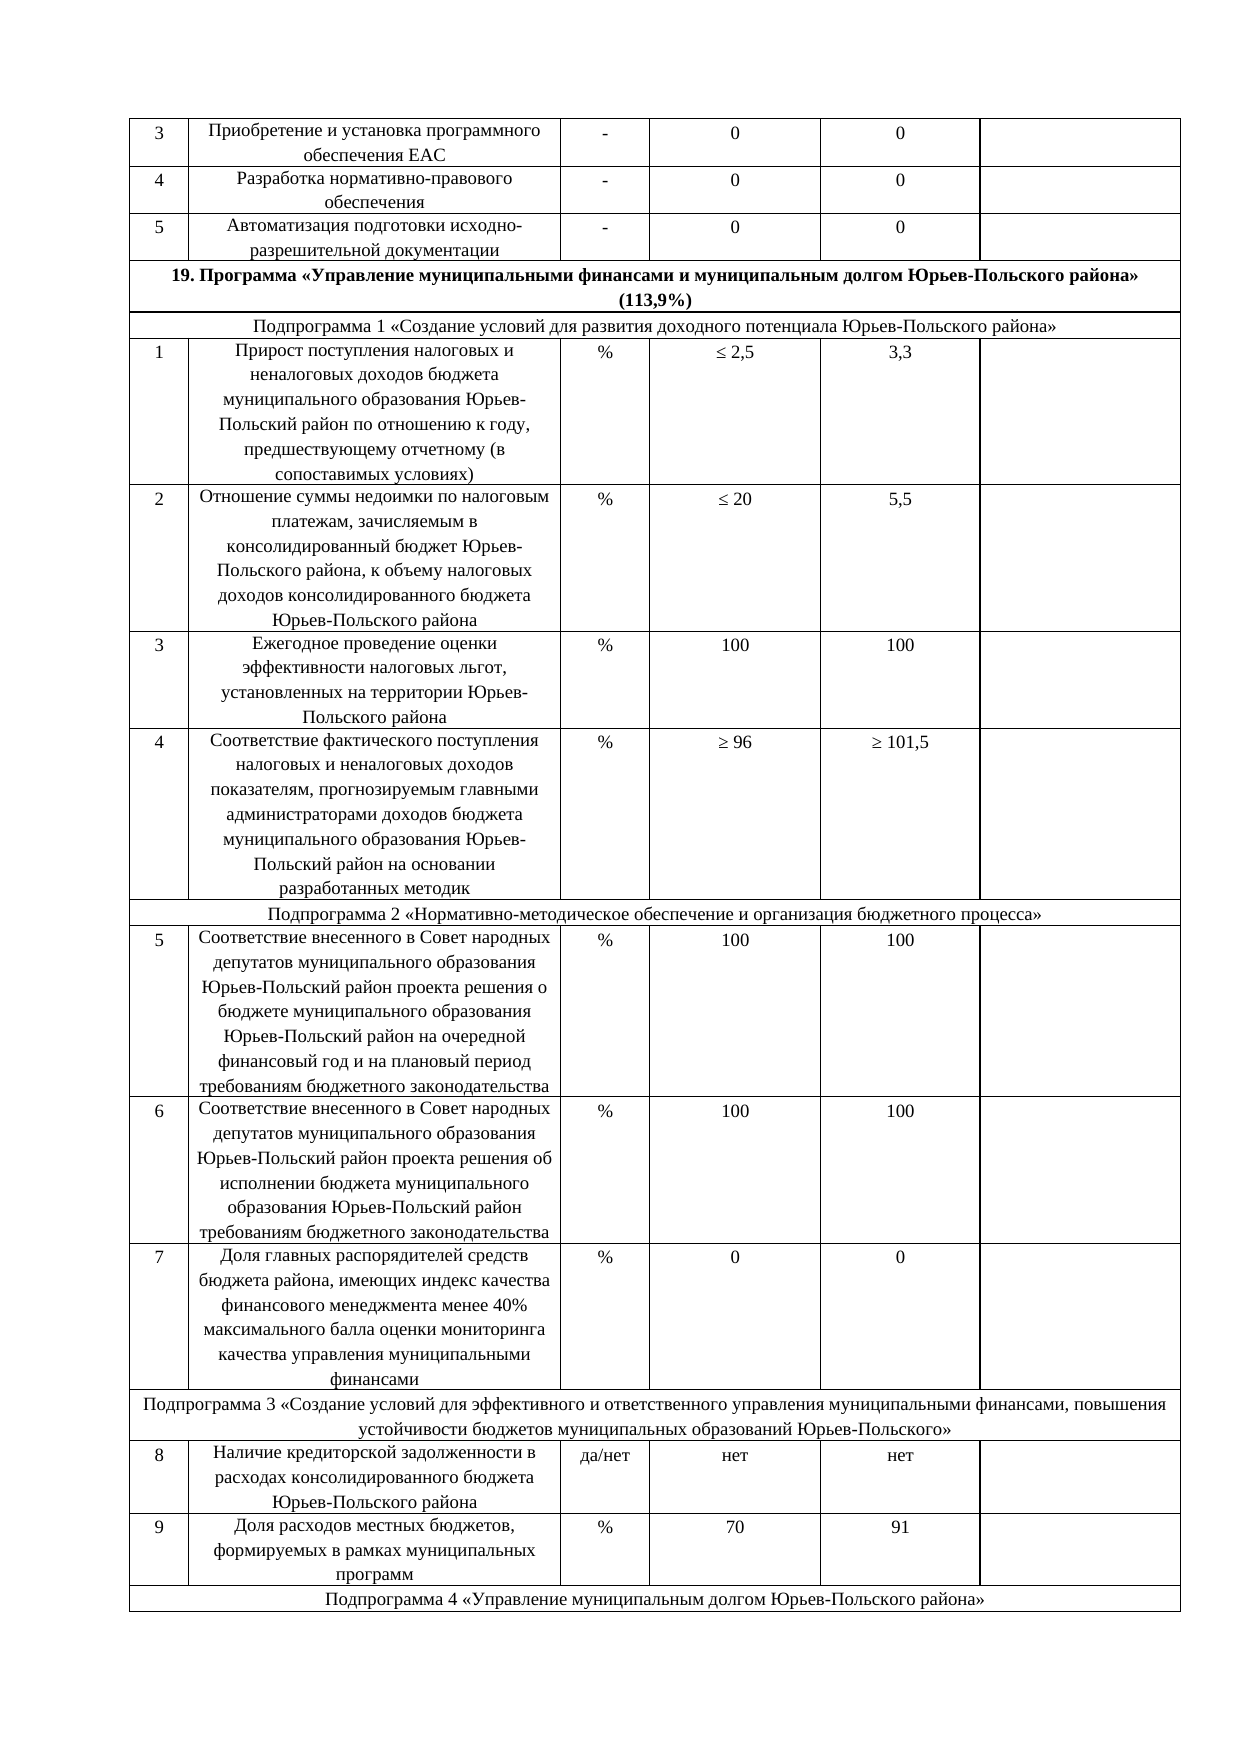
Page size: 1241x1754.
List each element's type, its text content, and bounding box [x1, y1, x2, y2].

table_cell [981, 339, 1180, 484]
table_cell 9 [130, 1514, 188, 1585]
table_cell 0 [821, 1244, 979, 1389]
table_cell нет [821, 1441, 979, 1513]
table_cell % [561, 729, 649, 899]
table_cell 3 [130, 632, 188, 727]
table_cell ≤ 20 [650, 485, 820, 631]
table_cell 100 [821, 926, 979, 1096]
table_cell ≤ 2,5 [650, 339, 820, 484]
table_cell % [561, 485, 649, 631]
table_cell % [561, 1514, 649, 1585]
table_cell Прирост поступления налоговых и неналоговых доходов бюджета муниципального образования Юрьев-Польский район по отношению к году, предшествующему отчетному (в сопоставимых условиях) [189, 339, 560, 484]
table_cell 100 [650, 632, 820, 727]
table_cell % [561, 339, 649, 484]
table_cell Отношение суммы недоимки по налоговым платежам, зачисляемым в консолидированный бюджет Юрьев-Польского района, к объему налоговых доходов консолидированного бюджета Юрьев-Польского района [189, 485, 560, 631]
table_cell % [561, 632, 649, 727]
table_cell 70 [650, 1514, 820, 1585]
table_cell 8 [130, 1441, 188, 1513]
table_cell 0 [650, 119, 820, 166]
table_cell Разработка нормативно-правового обеспечения [189, 167, 560, 213]
table_cell Подпрограмма 4 «Управление муниципальным долгом Юрьев-Польского района» [130, 1586, 1180, 1611]
table_cell [981, 632, 1180, 727]
table_cell - [561, 119, 649, 166]
table_cell 0 [650, 167, 820, 213]
table_cell Приобретение и установка программного обеспечения ЕАС [189, 119, 560, 166]
table_cell 5 [130, 926, 188, 1096]
table_cell 5,5 [821, 485, 979, 631]
table_cell 1 [130, 339, 188, 484]
table_cell 3 [130, 119, 188, 166]
table_cell Соответствие внесенного в Совет народных депутатов муниципального образования Юрьев-Польский район проекта решения о бюджете муниципального образования Юрьев-Польский район на очередной финансовый год и на плановый период требованиям бюджетного законодательства [189, 926, 560, 1096]
table_cell 2 [130, 485, 188, 631]
table_cell [981, 1514, 1180, 1585]
table_cell - [561, 167, 649, 213]
table_cell % [561, 1097, 649, 1243]
table_cell 100 [650, 1097, 820, 1243]
table_cell [981, 214, 1180, 260]
table_cell 100 [650, 926, 820, 1096]
table_cell 0 [650, 214, 820, 260]
table_cell 6 [130, 1097, 188, 1243]
table_cell Соответствие внесенного в Совет народных депутатов муниципального образования Юрьев-Польский район проекта решения об исполнении бюджета муниципального образования Юрьев-Польский район требованиям бюджетного законодательства [189, 1097, 560, 1243]
table_cell [981, 1097, 1180, 1243]
table_cell 5 [130, 214, 188, 260]
table_cell [981, 1441, 1180, 1513]
table_cell % [561, 1244, 649, 1389]
table_cell Ежегодное проведение оценки эффективности налоговых льгот, установленных на территории Юрьев-Польского района [189, 632, 560, 727]
table_cell [981, 1244, 1180, 1389]
table_cell 4 [130, 167, 188, 213]
table_cell [981, 926, 1180, 1096]
table_cell ≥ 96 [650, 729, 820, 899]
table_cell 3,3 [821, 339, 979, 484]
table_cell Подпрограмма 2 «Нормативно-методическое обеспечение и организация бюджетного процесса» [130, 900, 1180, 925]
table_cell Доля главных распорядителей средств бюджета района, имеющих индекс качества финансового менеджмента менее 40% максимального балла оценки мониторинга качества управления муниципальными финансами [189, 1244, 560, 1389]
table_cell 19. Программа «Управление муниципальными финансами и муниципальным долгом Юрьев-Польского района» (113,9%) [130, 261, 1180, 311]
table_cell нет [650, 1441, 820, 1513]
table_cell Соответствие фактического поступления налоговых и неналоговых доходов показателям, прогнозируемым главными администраторами доходов бюджета муниципального образования Юрьев-Польский район на основании разработанных методик [189, 729, 560, 899]
table_cell - [561, 214, 649, 260]
table_cell [981, 167, 1180, 213]
table_cell 91 [821, 1514, 979, 1585]
table_cell % [561, 926, 649, 1096]
table_cell 100 [821, 632, 979, 727]
table_cell 100 [821, 1097, 979, 1243]
table_cell 0 [821, 119, 979, 166]
table_cell Подпрограмма 3 «Создание условий для эффективного и ответственного управления муниципальными финансами, повышения устойчивости бюджетов муниципальных образований Юрьев-Польского» [130, 1390, 1180, 1440]
table_cell [981, 729, 1180, 899]
table_cell Подпрограмма 1 «Создание условий для развития доходного потенциала Юрьев-Польского района» [130, 313, 1180, 337]
table_cell 4 [130, 729, 188, 899]
table_cell Наличие кредиторской задолженности в расходах консолидированного бюджета Юрьев-Польского района [189, 1441, 560, 1513]
table_cell [981, 119, 1180, 166]
table_cell Доля расходов местных бюджетов, формируемых в рамках муниципальных программ [189, 1514, 560, 1585]
table_cell 0 [821, 214, 979, 260]
table_cell 0 [650, 1244, 820, 1389]
table_cell ≥ 101,5 [821, 729, 979, 899]
table_cell 0 [821, 167, 979, 213]
table_cell Автоматизация подготовки исходно-разрешительной документации [189, 214, 560, 260]
table_cell [981, 485, 1180, 631]
table_cell да/нет [561, 1441, 649, 1513]
table_cell 7 [130, 1244, 188, 1389]
